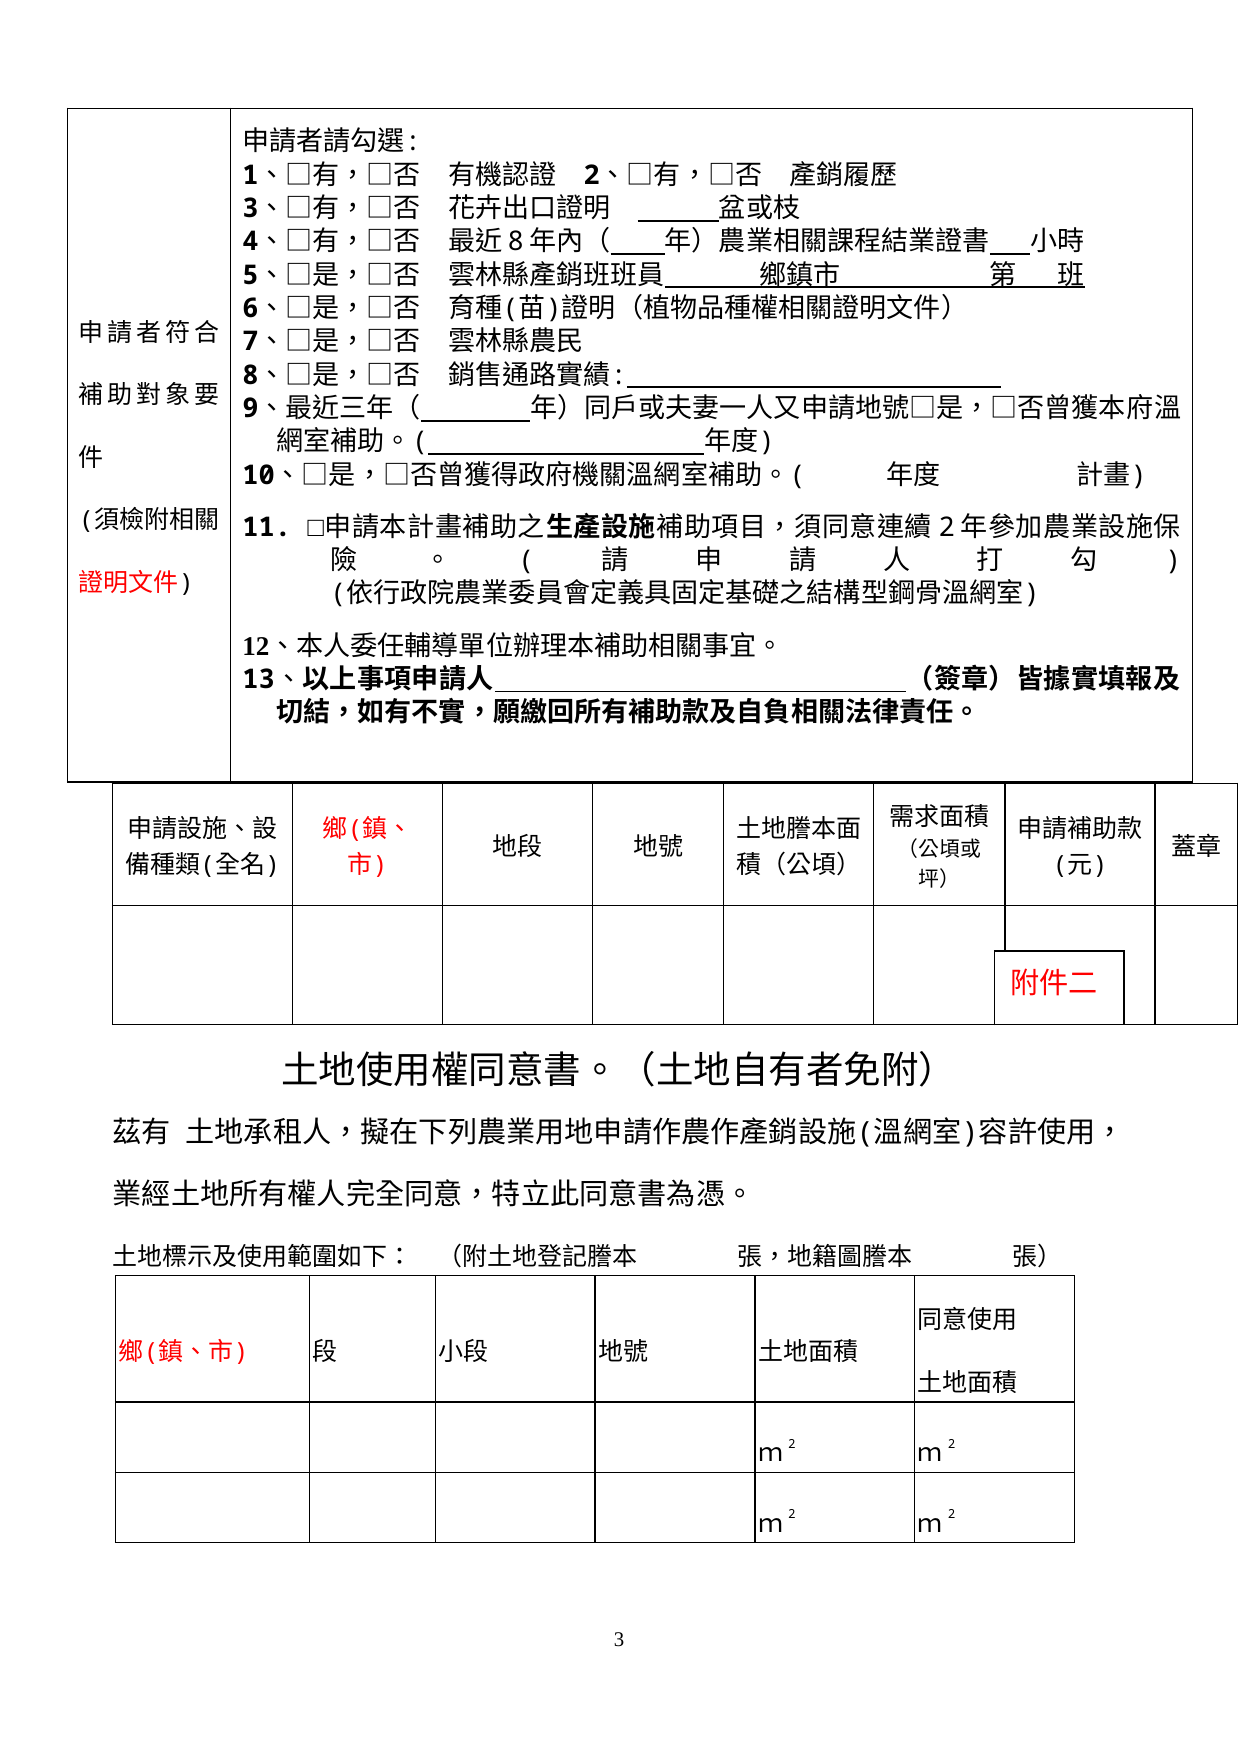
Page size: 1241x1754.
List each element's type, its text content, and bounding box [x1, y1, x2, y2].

text 土地標示及使用範圍如下： （附土地登記謄本 張，地籍圖謄本 張） [112, 1213, 1125, 1275]
table_cell [436, 1403, 594, 1472]
table_cell [596, 1473, 754, 1542]
table_header 同意使用 土地面積 [915, 1276, 1074, 1401]
text 茲有 土地承租人，擬在下列農業用地申請作農作產銷設施(溫網室)容許使用，業經土地所有權人完全同意，特立此同意書為憑。 [112, 1088, 1125, 1213]
table_header 地號 [593, 784, 723, 905]
table_header 需求面積（公頃或坪） [874, 784, 1004, 905]
table_cell [116, 1403, 309, 1472]
table_cell ｍ2 [756, 1403, 914, 1472]
table_header 蓋章 [1156, 784, 1237, 905]
table_cell ｍ2 [915, 1473, 1074, 1542]
table_header 段 [310, 1276, 435, 1401]
table_cell ｍ2 [915, 1403, 1074, 1472]
table_header 申請設施、設備種類(全名) [113, 784, 292, 905]
table_header 土地謄本面積（公頃） [724, 784, 873, 905]
table_header 地段 [443, 784, 592, 905]
text 附件二 [1010, 959, 1108, 1002]
table_cell [443, 906, 592, 1024]
table_cell 申請者符合補助對象要件 (須檢附相關證明文件) [68, 109, 230, 781]
table_cell [1006, 906, 1154, 1024]
table_cell [310, 1403, 435, 1472]
table_cell [596, 1403, 754, 1472]
table_cell [593, 906, 723, 1024]
text [995, 952, 1123, 1024]
table_header 地號 [596, 1276, 754, 1401]
table_header 申請補助款(元) [1006, 784, 1154, 905]
table_header 小段 [436, 1276, 594, 1401]
table_cell ｍ2 [756, 1473, 914, 1542]
text 土地使用權同意書。（土地自有者免附） [112, 1025, 1125, 1088]
table_cell [1156, 906, 1237, 1024]
table_header 土地面積 [756, 1276, 914, 1401]
table_cell [436, 1473, 594, 1542]
table_cell [724, 906, 873, 1024]
table_cell [874, 906, 1004, 1024]
table_cell 申請者請勾選: 1、□有，□否 有機認證 2、□有，□否 產銷履歷 3、□有，□否 花卉出口證明 盆或枝 4、□有，□否 最近8年內（ 年）農業相關課程結業證書 小時 5、□是，□否 雲林縣產銷班班員 鄉鎮市 第 班 6、□是，□否 育種(苗)證明（植物品種權相關證明文件） 7、□是，□否 雲林縣農民 8、□是，□否 銷售通路實績: 9、最近三年（ 年）同戶或夫妻一人又申請地號□是，□否曾獲本府溫網室補助。( 年度) 10、□是，□否曾獲得政府機關溫網室補助。( 年度 計畫) 11. □申請本計畫補助之生產設施補助項目，須同意連續2年參加農業設施保險。(請申請人打勾) (依行政院農業委員會定義具固定基礎之結構型鋼骨溫網室) 12、本人委任輔導單位辦理本補助相關事宜。 13、以上事項申請人 （簽章）皆據實填報及切結，如有不實，願繳回所有補助款及自負相關法律責任。 [231, 109, 1192, 781]
table_header 鄉(鎮、市) [293, 784, 442, 905]
table_cell [310, 1473, 435, 1542]
table_cell [116, 1473, 309, 1542]
table_header 鄉(鎮、市) [116, 1276, 309, 1401]
table_cell [293, 906, 442, 1024]
table_cell [113, 906, 292, 1024]
